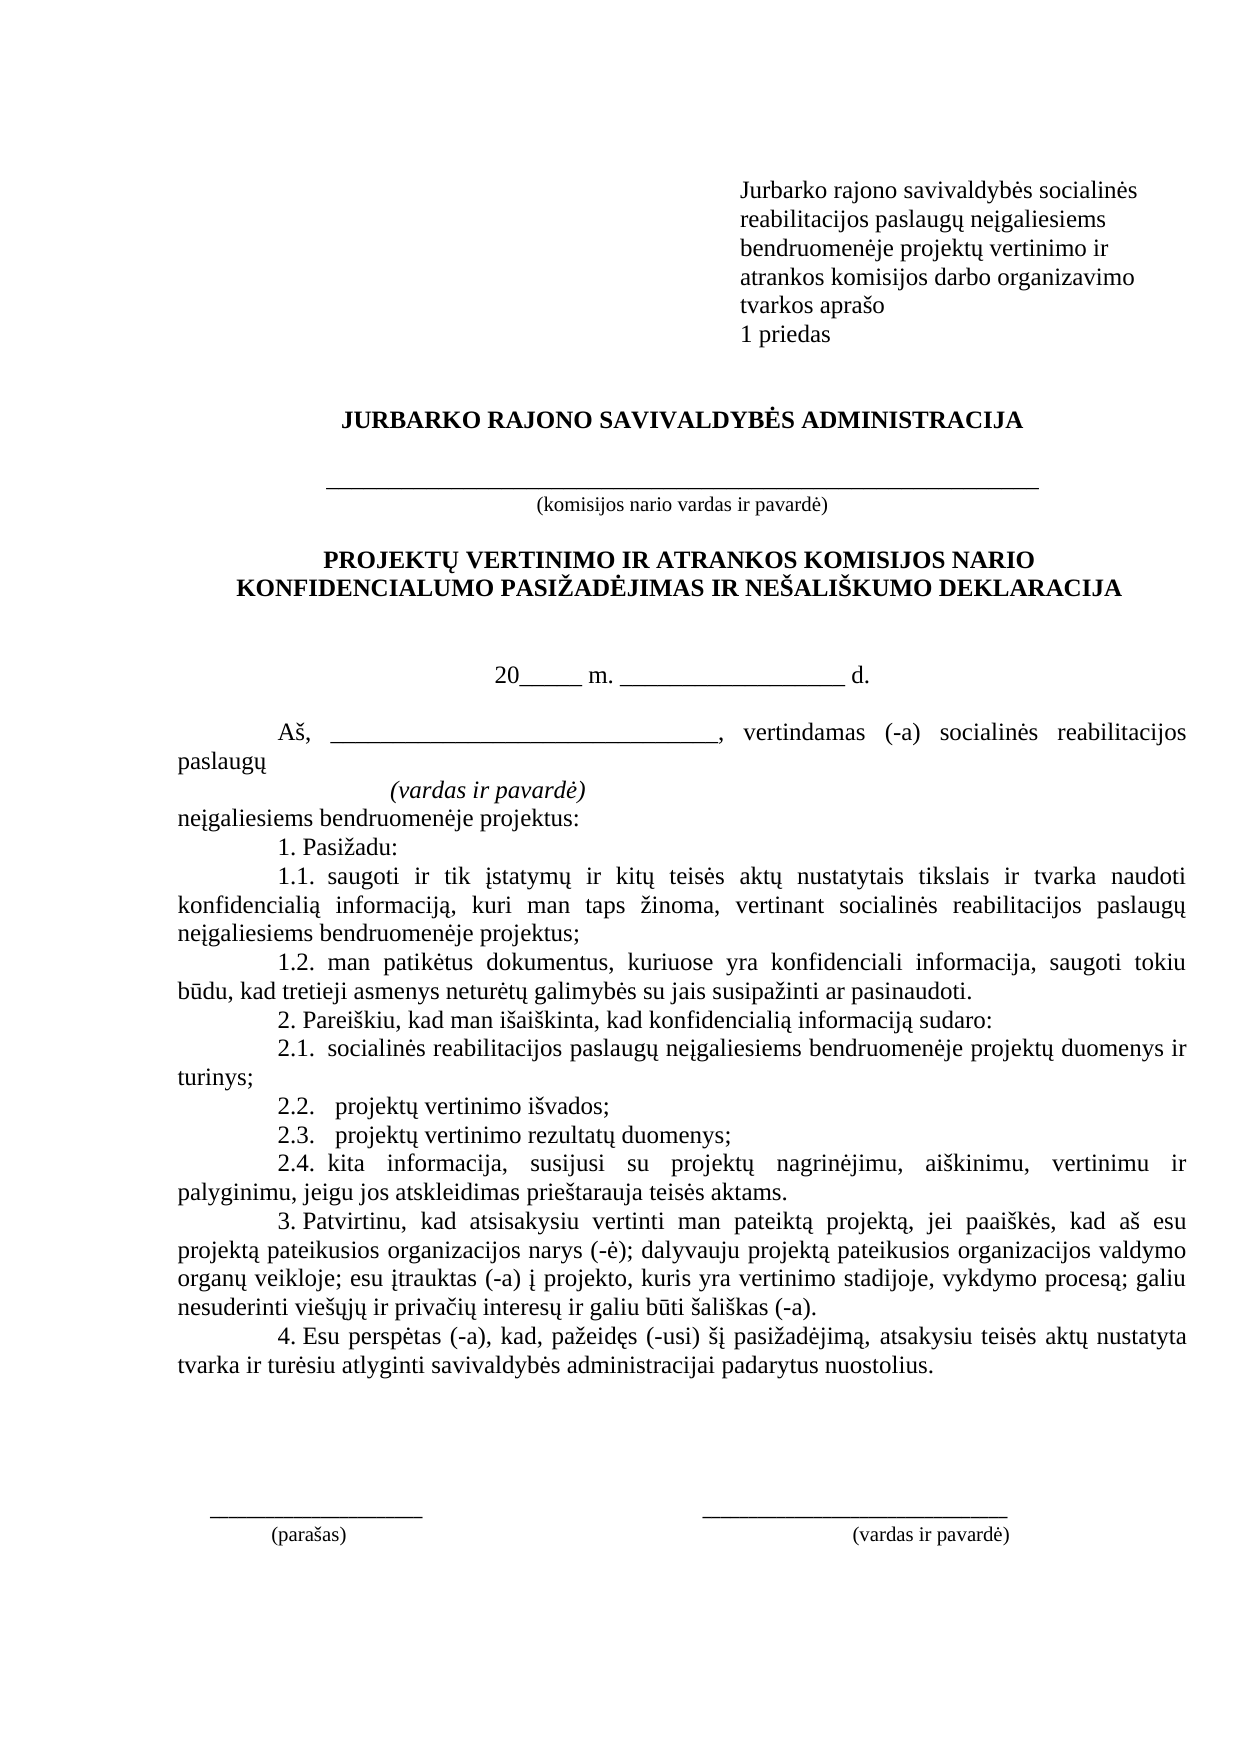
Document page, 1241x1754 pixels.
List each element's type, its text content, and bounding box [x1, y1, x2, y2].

text 1.1. saugoti ir tik įstatymų ir kitų teisės aktų nustatytais tikslais ir tvarka naudoti konfidencialią informaciją, kuri man taps žinoma, vertinant socialinės reabilitacijos paslaugų neįgaliesiems bendruomenėje projektus; [177, 861, 1187, 947]
text 1.2. man patikėtus dokumentus, kuriuose yra konfidenciali informacija, saugoti tokiu būdu, kad tretieji asmenys neturėtų galimybės su jais susipažinti ar pasinaudoti. [177, 947, 1187, 1005]
text 2.1. socialinės reabilitacijos paslaugų neįgaliesiems bendruomenėje projektų duomenys ir turinys; [177, 1033, 1187, 1091]
text 20_____ m. __________________ d. [177, 660, 1187, 688]
text (vardas ir pavardė) [177, 775, 1187, 803]
text 2.4. kita informacija, susijusi su projektų nagrinėjimu, aiškinimu, vertinimu ir palyginimu, jeigu jos atskleidimas prieštarauja teisės aktams. [177, 1148, 1187, 1206]
text 2.3. projektų vertinimo rezultatų duomenys; [260, 1120, 1187, 1148]
text _______________________ _________________________________ [177, 1493, 1187, 1522]
text 3. Patvirtinu, kad atsisakysiu vertinti man pateiktą projektą, jei paaiškės, kad aš esu projektą pateikusios organizacijos narys (-ė); dalyvauju projektą pateikusios organizacijos valdymo organų veikloje; esu įtrauktas (-a) į projekto, kuris yra vertinimo stadijoje, vykdymo procesą; galiu nesuderinti viešųjų ir privačių interesų ir galiu būti šališkas (-a). [177, 1206, 1187, 1321]
text KONFIDENCIALUMO PASIŽADĖJIMAS ir Nešališkumo deklaracija [177, 573, 1187, 602]
text _________________________________________________________ [177, 463, 1187, 492]
text (komisijos nario vardas ir pavardė) [177, 492, 1187, 516]
text 4. Esu perspėtas (-a), kad, pažeidęs (-usi) šį pasižadėjimą, atsakysiu teisės aktų nustatyta tvarka ir turėsiu atlyginti savivaldybės administracijai padarytus nuostolius. [177, 1321, 1187, 1378]
text 1. Pasižadu: [177, 832, 1187, 861]
text 2.2. projektų vertinimo išvados; [260, 1091, 1187, 1120]
text 2. Pareiškiu, kad man išaiškinta, kad konfidencialią informaciją sudaro: [215, 1005, 1187, 1033]
text (parašas) (vardas ir pavardė) [177, 1522, 1187, 1546]
text 1 priedas [740, 319, 1187, 348]
text neįgaliesiems bendruomenėje projektus: [177, 803, 1187, 832]
text Jurbarko RAJONO SAVIVALDYBĖS ADMINISTRACIJA [177, 406, 1187, 434]
text Aš, _______________________________, vertindamas (-a) socialinės reabilitacijos paslaugų [177, 717, 1187, 775]
text projektų VERTINIMO IR atrankos KOMISIJOS nario [177, 545, 1187, 573]
text Jurbarko rajono savivaldybės socialinės reabilitacijos paslaugų neįgaliesiems bendruomenėje projektų vertinimo ir atrankos komisijos darbo organizavimo tvarkos aprašo [740, 176, 1187, 319]
